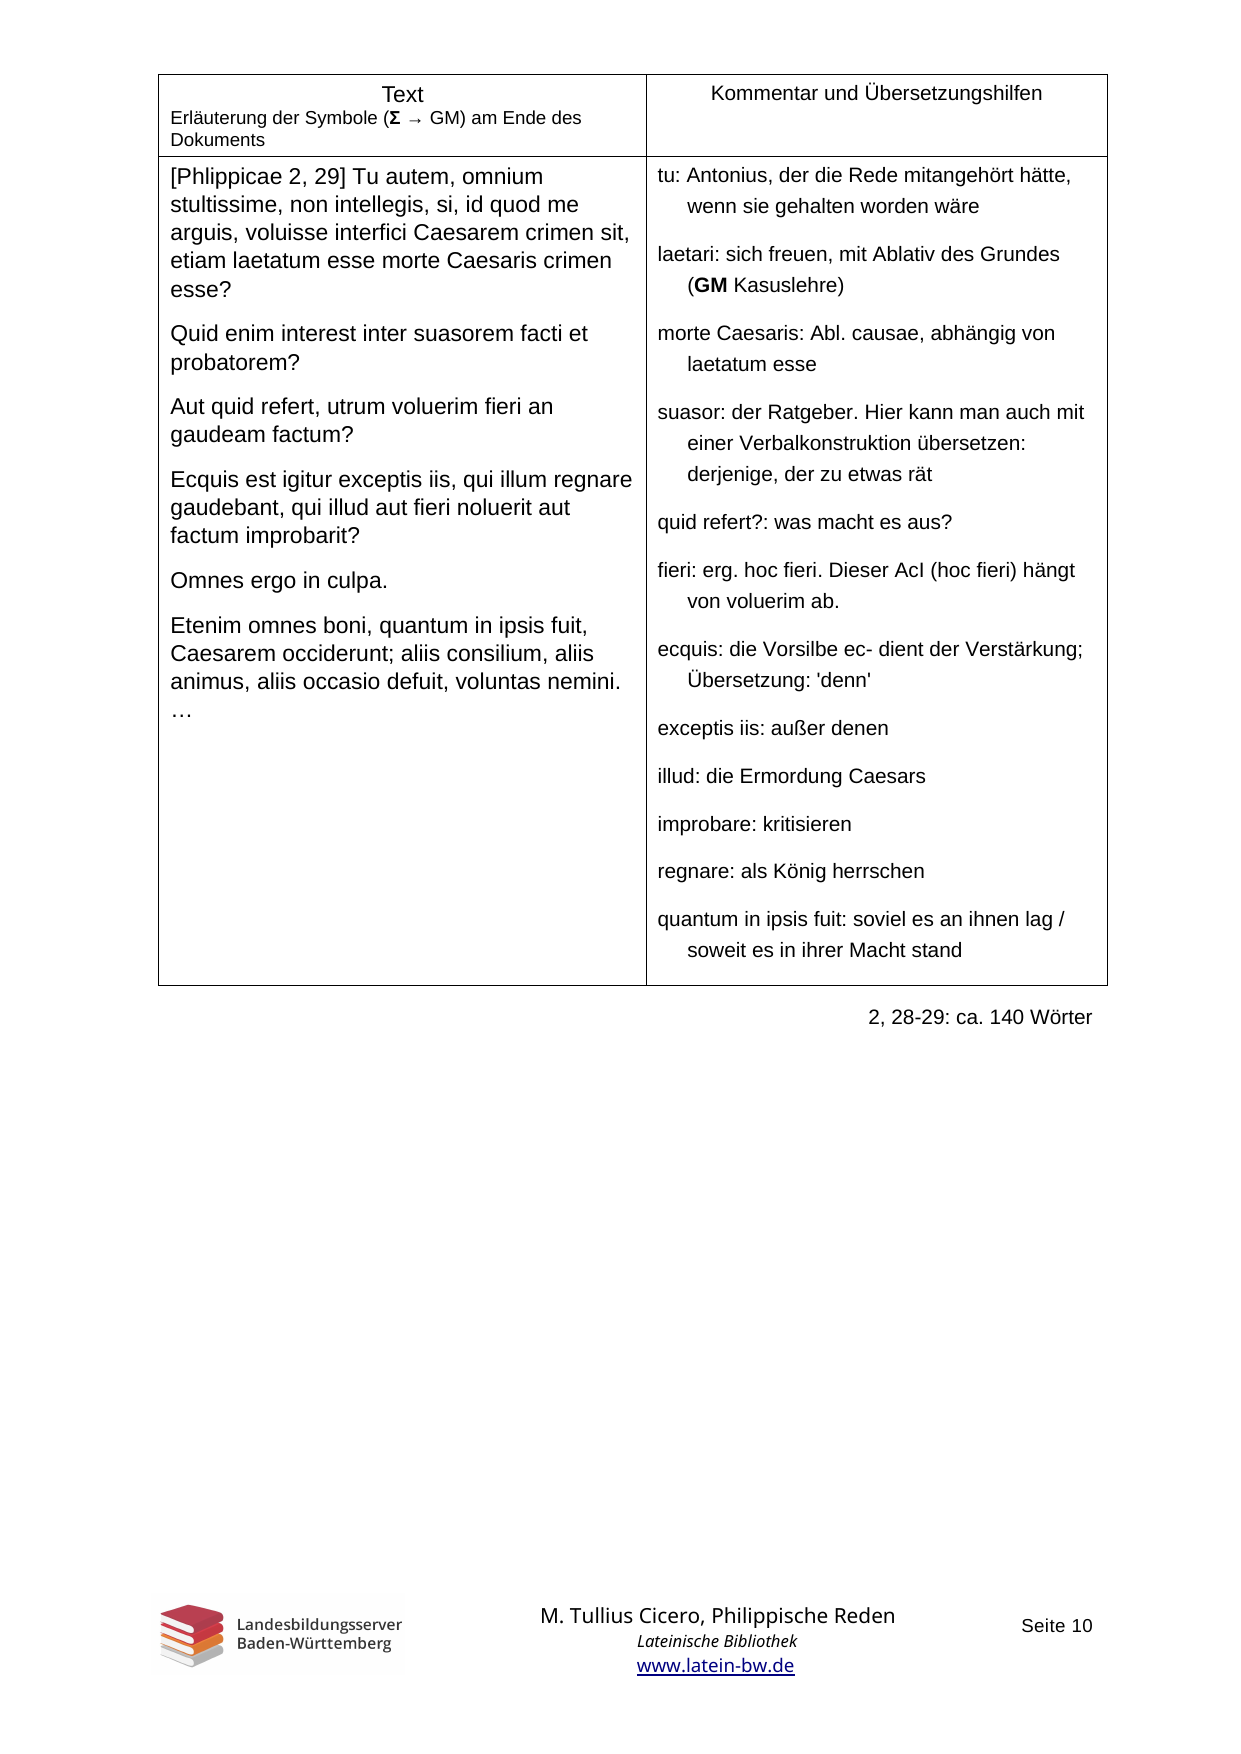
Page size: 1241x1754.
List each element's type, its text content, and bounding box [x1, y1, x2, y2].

table_header Text Erläuterung der Symbole (Ʃ → GM) am Ende des Dokuments [159, 75, 646, 156]
text 2, 28-29: ca. 140 Wörter [148, 1004, 1093, 1028]
table_header Kommentar und Übersetzungshilfen [647, 75, 1107, 156]
table_cell [Phlippicae 2, 29] Tu autem, omnium stultissime, non intellegis, si, id quod me arguis, voluisse interfici Caesarem crimen sit, etiam laetatum esse morte Caesaris crimen esse? Quid enim interest inter suasorem facti et probatorem? Aut quid refert, utrum voluerim fieri an gaudeam factum? Ecquis est igitur exceptis iis, qui illum regnare gaudebant, qui illud aut fieri noluerit aut factum improbarit? Omnes ergo in culpa. Etenim omnes boni, quantum in ipsis fuit, Caesarem occiderunt; aliis consilium, aliis animus, aliis occasio defuit, voluntas nemini.… [159, 157, 646, 985]
picture [150, 1593, 406, 1675]
table_cell tu: Antonius, der die Rede mitangehört hätte, wenn sie gehalten worden wäre laetari: sich freuen, mit Ablativ des Grundes (GM Kasuslehre) morte Caesaris: Abl. causae, abhängig von laetatum esse suasor: der Ratgeber. Hier kann man auch mit einer Verbalkonstruktion übersetzen: derjenige, der zu etwas rät quid refert?: was macht es aus? fieri: erg. hoc fieri. Dieser AcI (hoc fieri) hängt von voluerim ab. ecquis: die Vorsilbe ec- dient der Verstärkung; Übersetzung: 'denn' exceptis iis: außer denen illud: die Ermordung Caesars improbare: kritisieren regnare: als König herrschen quantum in ipsis fuit: soviel es an ihnen lag / soweit es in ihrer Macht stand [647, 157, 1107, 985]
